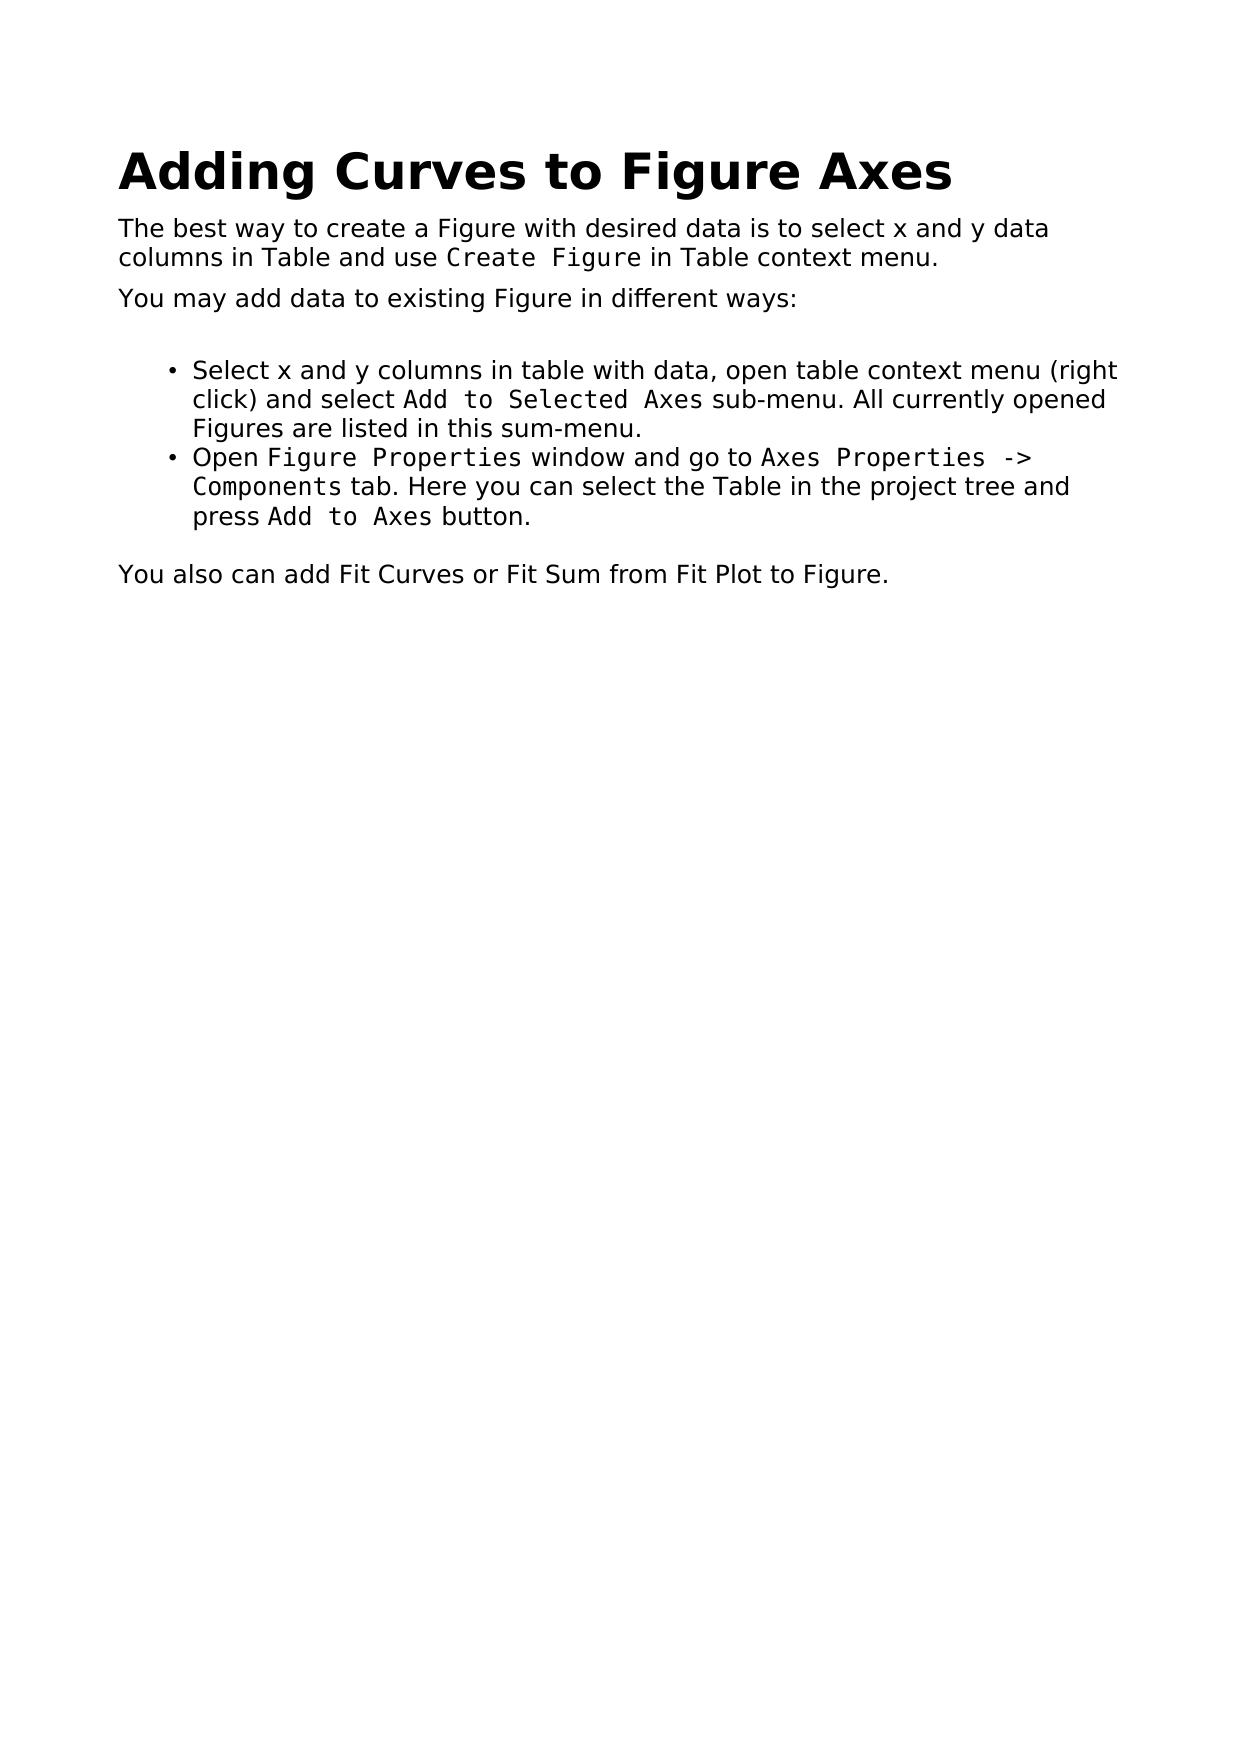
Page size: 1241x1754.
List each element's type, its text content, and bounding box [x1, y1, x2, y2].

list Open Figure Properties window and go to Axes Properties -> Components tab. Here you can select the Table in the project tree and press Add to Axes button. [177, 443, 1122, 531]
text You also can add Fit Curves or Fit Sum from Fit Plot to Figure. [118, 560, 1122, 589]
text You may add data to existing Figure in different ways: [118, 285, 1122, 314]
subtitle Adding Curves to Figure Axes [118, 143, 1122, 201]
list Select x and y columns in table with data, open table context menu (right click) and select Add to Selected Axes sub-menu. All currently opened Figures are listed in this sum-menu. [177, 356, 1122, 443]
text The best way to create a Figure with desired data is to select x and y data columns in Table and use Create Figure in Table context menu. [118, 214, 1122, 272]
